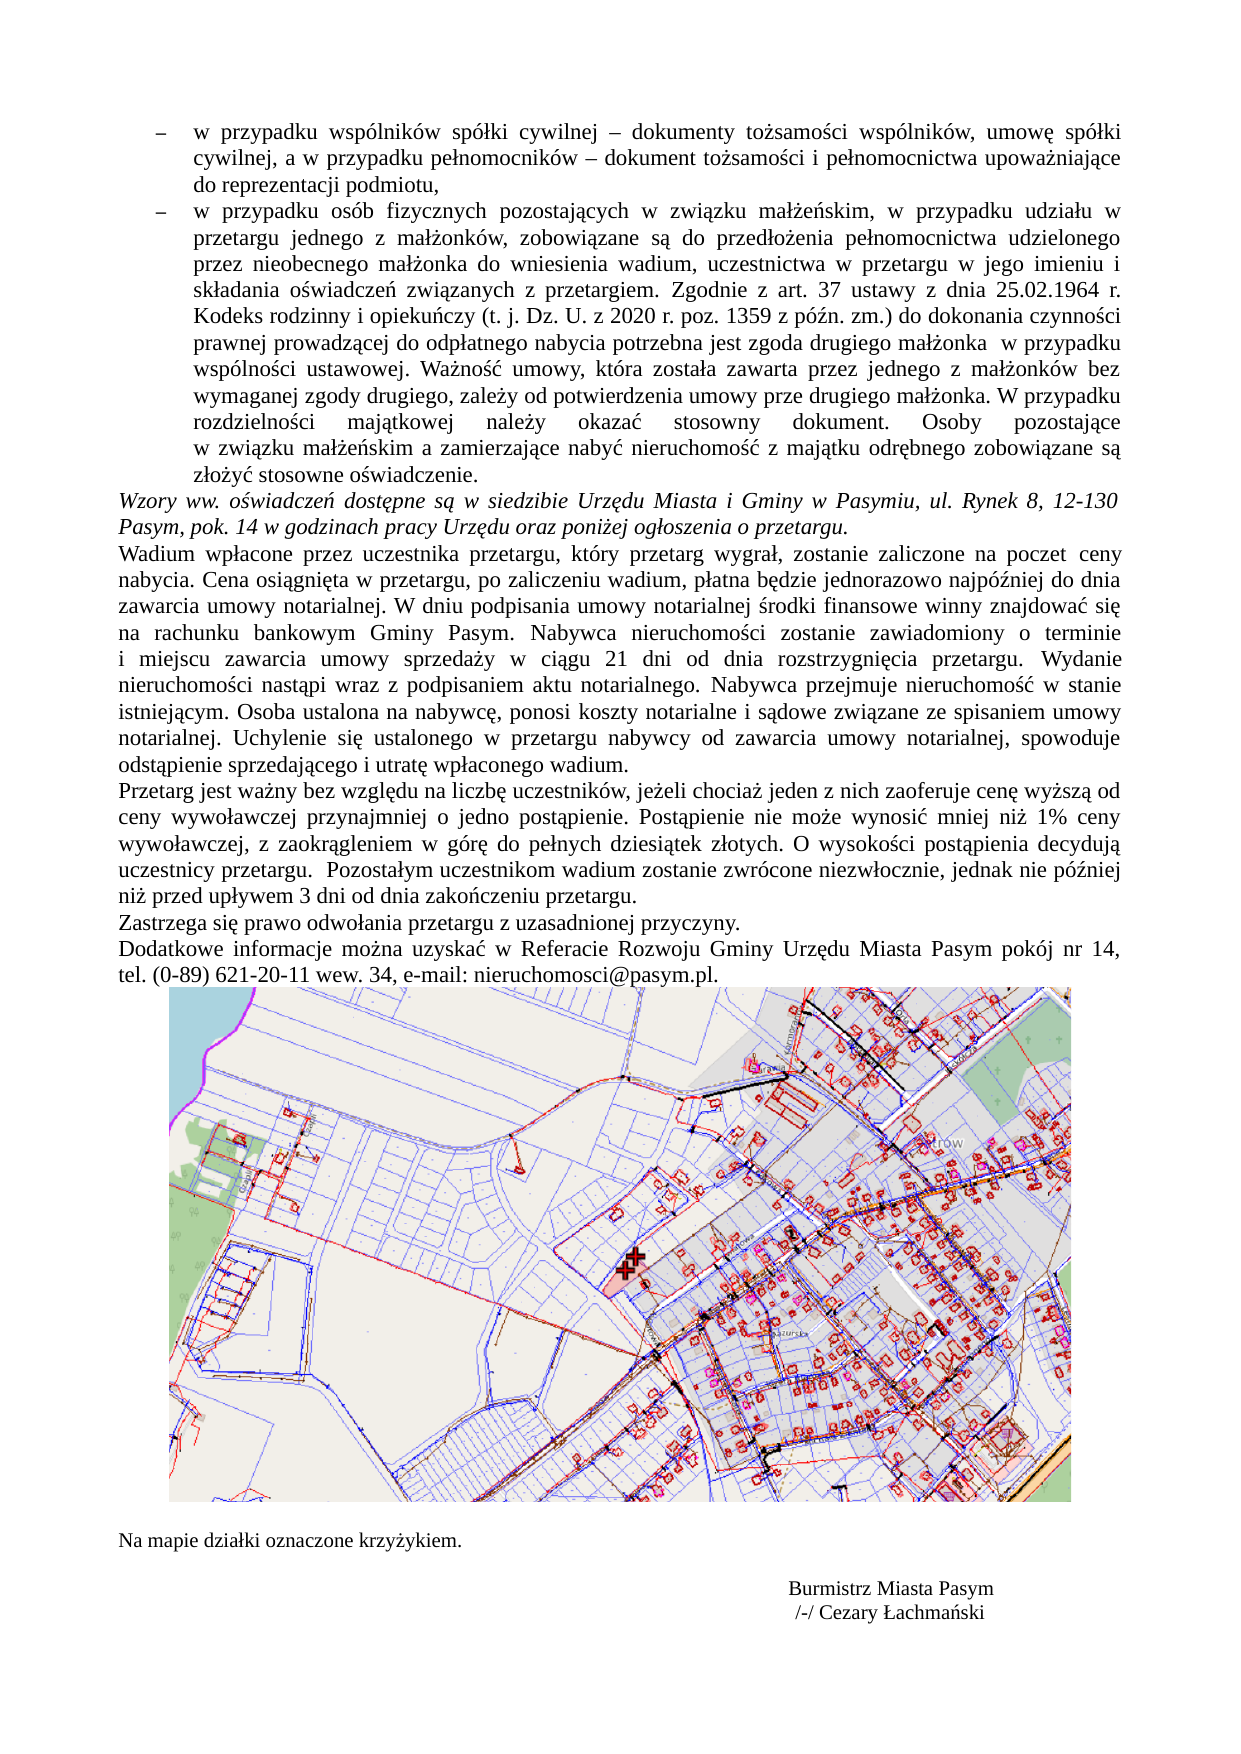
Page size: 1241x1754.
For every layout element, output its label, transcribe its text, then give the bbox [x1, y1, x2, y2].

text Dodatkowe informacje można uzyskać w Referacie Rozwoju Gminy Urzędu Miasta Pasym pokój nr 14, tel. (0-89) 621-20-11 wew. 34, e-mail: nieruchomosci@pasym.pl. [118, 935, 1122, 988]
picture [169, 987, 1072, 1502]
text Wadium wpłacone przez uczestnika przetargu, który przetarg wygrał, zostanie zaliczone na poczet ceny nabycia. Cena osiągnięta w przetargu, po zaliczeniu wadium, płatna będzie jednorazowo najpóźniej do dnia zawarcia umowy notarialnej. W dniu podpisania umowy notarialnej środki finansowe winny znajdować się na rachunku bankowym Gminy Pasym. Nabywca nieruchomości zostanie zawiadomiony o terminie i miejscu zawarcia umowy sprzedaży w ciągu 21 dni od dnia rozstrzygnięcia przetargu. Wydanie nieruchomości nastąpi wraz z podpisaniem aktu notarialnego. Nabywca przejmuje nieruchomość w stanie istniejącym. Osoba ustalona na nabywcę, ponosi koszty notarialne i sądowe związane ze spisaniem umowy notarialnej. Uchylenie się ustalonego w przetargu nabywcy od zawarcia umowy notarialnej, spowoduje odstąpienie sprzedającego i utratę wpłaconego wadium. [118, 540, 1122, 777]
list w przypadku osób fizycznych pozostających w związku małżeńskim, w przypadku udziału w przetargu jednego z małżonków, zobowiązane są do przedłożenia pełnomocnictwa udzielonego przez nieobecnego małżonka do wniesienia wadium, uczestnictwa w przetargu w jego imieniu i składania oświadczeń związanych z przetargiem. Zgodnie z art. 37 ustawy z dnia 25.02.1964 r. Kodeks rodzinny i opiekuńczy (t. j. Dz. U. z 2020 r. poz. 1359 z późn. zm.) do dokonania czynności prawnej prowadzącej do odpłatnego nabycia potrzebna jest zgoda drugiego małżonka w przypadku wspólności ustawowej. Ważność umowy, która została zawarta przez jednego z małżonków bez wymaganej zgody drugiego, zależy od potwierdzenia umowy prze drugiego małżonka. W przypadku rozdzielności majątkowej należy okazać stosowny dokument. Osoby pozostające w związku małżeńskim a zamierzające nabyć nieruchomość z majątku odrębnego zobowiązane są złożyć stosowne oświadczenie. [156, 197, 1122, 487]
list w przypadku wspólników spółki cywilnej – dokumenty tożsamości wspólników, umowę spółki cywilnej, a w przypadku pełnomocników – dokument tożsamości i pełnomocnictwa upoważniające do reprezentacji podmiotu, [156, 118, 1122, 197]
text Przetarg jest ważny bez względu na liczbę uczestników, jeżeli chociaż jeden z nich zaoferuje cenę wyższą od ceny wywoławczej przynajmniej o jedno postąpienie. Postąpienie nie może wynosić mniej niż 1% ceny wywoławczej, z zaokrągleniem w górę do pełnych dziesiątek złotych. O wysokości postąpienia decydują uczestnicy przetargu. Pozostałym uczestnikom wadium zostanie zwrócone niezwłocznie, jednak nie później niż przed upływem 3 dni od dnia zakończeniu przetargu. [118, 777, 1122, 909]
text Wzory ww. oświadczeń dostępne są w siedzibie Urzędu Miasta i Gminy w Pasymiu, ul. Rynek 8, 12-130 Pasym, pok. 14 w godzinach pracy Urzędu oraz poniżej ogłoszenia o przetargu. [118, 487, 1122, 540]
text Zastrzega się prawo odwołania przetargu z uzasadnionej przyczyny. [118, 909, 1122, 935]
text Burmistrz Miasta Pasym [118, 1552, 1122, 1600]
text Na mapie działki oznaczone krzyżykiem. [118, 1527, 1122, 1552]
text /-/ Cezary Łachmański [118, 1600, 1122, 1624]
